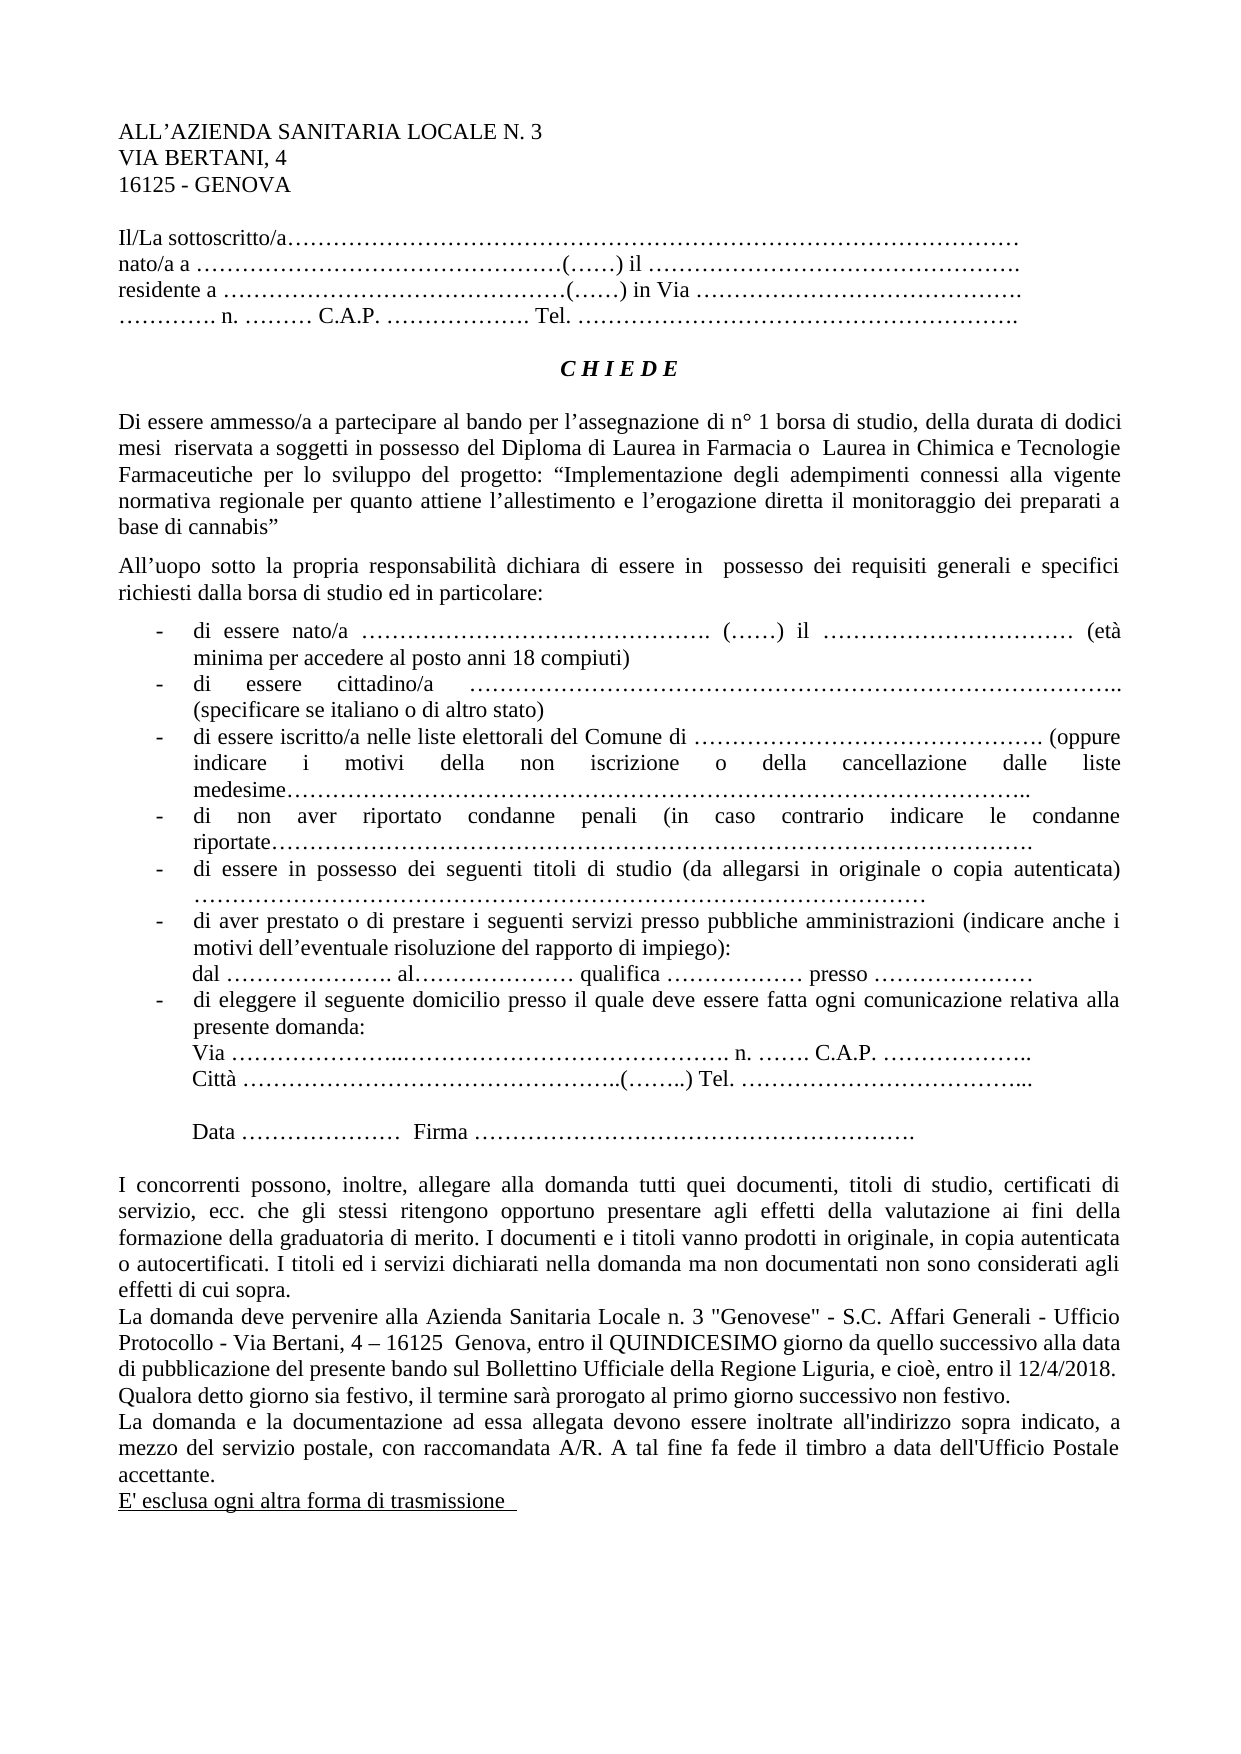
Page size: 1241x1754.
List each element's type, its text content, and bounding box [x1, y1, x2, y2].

text VIA BERTANI, 4 [118, 144, 1122, 171]
text Via …………………..……………………………………. n. ……. C.A.P. ……………….. [192, 1039, 1122, 1066]
text dal …………………. al………………… qualifica ……………… presso ………………… [192, 960, 1122, 986]
text All’uopo sotto la propria responsabilità dichiara di essere in possesso dei requisiti generali e specifici richiesti dalla borsa di studio ed in particolare: [118, 552, 1122, 605]
list di eleggere il seguente domicilio presso il quale deve essere fatta ogni comunicazione relativa alla presente domanda: [156, 986, 1122, 1039]
text Di essere ammesso/a a partecipare al bando per l’assegnazione di n° 1 borsa di studio, della durata di dodici mesi riservata a soggetti in possesso del Diploma di Laurea in Farmacia o Laurea in Chimica e Tecnologie Farmaceutiche per lo sviluppo del progetto: “Implementazione degli adempimenti connessi alla vigente normativa regionale per quanto attiene l’allestimento e l’erogazione diretta il monitoraggio dei preparati a base di cannabis” [118, 408, 1122, 540]
text Qualora detto giorno sia festivo, il termine sarà prorogato al primo giorno successivo non festivo. [118, 1382, 1122, 1408]
subtitle C H I E D E [118, 355, 1122, 382]
text La domanda e la documentazione ad essa allegata devono essere inoltrate all'indirizzo sopra indicato, a mezzo del servizio postale, con raccomandata A/R. A tal fine fa fede il timbro a data dell'Ufficio Postale accettante. [118, 1408, 1122, 1487]
list di non aver riportato condanne penali (in caso contrario indicare le condanne riportate………………………………………………………………………………………. [156, 802, 1122, 855]
text 16125 - GENOVA [118, 171, 1122, 197]
text La domanda deve pervenire alla Azienda Sanitaria Locale n. 3 "Genovese" - S.C. Affari Generali - Ufficio Protocollo - Via Bertani, 4 – 16125 Genova, entro il QUINDICESIMO giorno da quello successivo alla data di pubblicazione del presente bando sul Bollettino Ufficiale della Regione Liguria, e cioè, entro il 12/4/2018. [118, 1303, 1122, 1382]
list di essere in possesso dei seguenti titoli di studio (da allegarsi in originale o copia autenticata) …………………………………………………………………………………… [156, 855, 1122, 907]
text Data ………………… Firma …………………………………………………. [192, 1118, 1122, 1144]
list di essere nato/a ………………………………………. (……) il …………………………… (età minima per accedere al posto anni 18 compiuti) [156, 617, 1122, 670]
text I concorrenti possono, inoltre, allegare alla domanda tutti quei documenti, titoli di studio, certificati di servizio, ecc. che gli stessi ritengono opportuno presentare agli effetti della valutazione ai fini della formazione della graduatoria di merito. I documenti e i titoli vanno prodotti in originale, in copia autenticata o autocertificati. I titoli ed i servizi dichiarati nella domanda ma non documentati non sono considerati agli effetti di cui sopra. [118, 1171, 1122, 1303]
list di aver prestato o di prestare i seguenti servizi presso pubbliche amministrazioni (indicare anche i motivi dell’eventuale risoluzione del rapporto di impiego): [156, 907, 1122, 960]
list di essere iscritto/a nelle liste elettorali del Comune di ………………………………………. (oppure indicare i motivi della non iscrizione o della cancellazione dalle liste medesime…………………………………………………………………………………….. [156, 723, 1122, 802]
text Città …………………………………………..(……..) Tel. ………………………………... [192, 1066, 1122, 1092]
text nato/a a …………………………………………(……) il …………………………………………. [118, 250, 1122, 276]
text ALL’AZIENDA SANITARIA LOCALE N. 3 [118, 118, 1122, 144]
text residente a ………………………………………(……) in Via ……………………………………. [118, 276, 1122, 303]
text E' esclusa ogni altra forma di trasmissione [118, 1487, 1122, 1513]
text Il/La sottoscritto/a…………………………………………………………………………………… [118, 223, 1122, 250]
list di essere cittadino/a ………………………………………………………………………….. (specificare se italiano o di altro stato) [156, 670, 1122, 723]
text …………. n. ……… C.A.P. ………………. Tel. …………………………………………………. [118, 303, 1122, 329]
